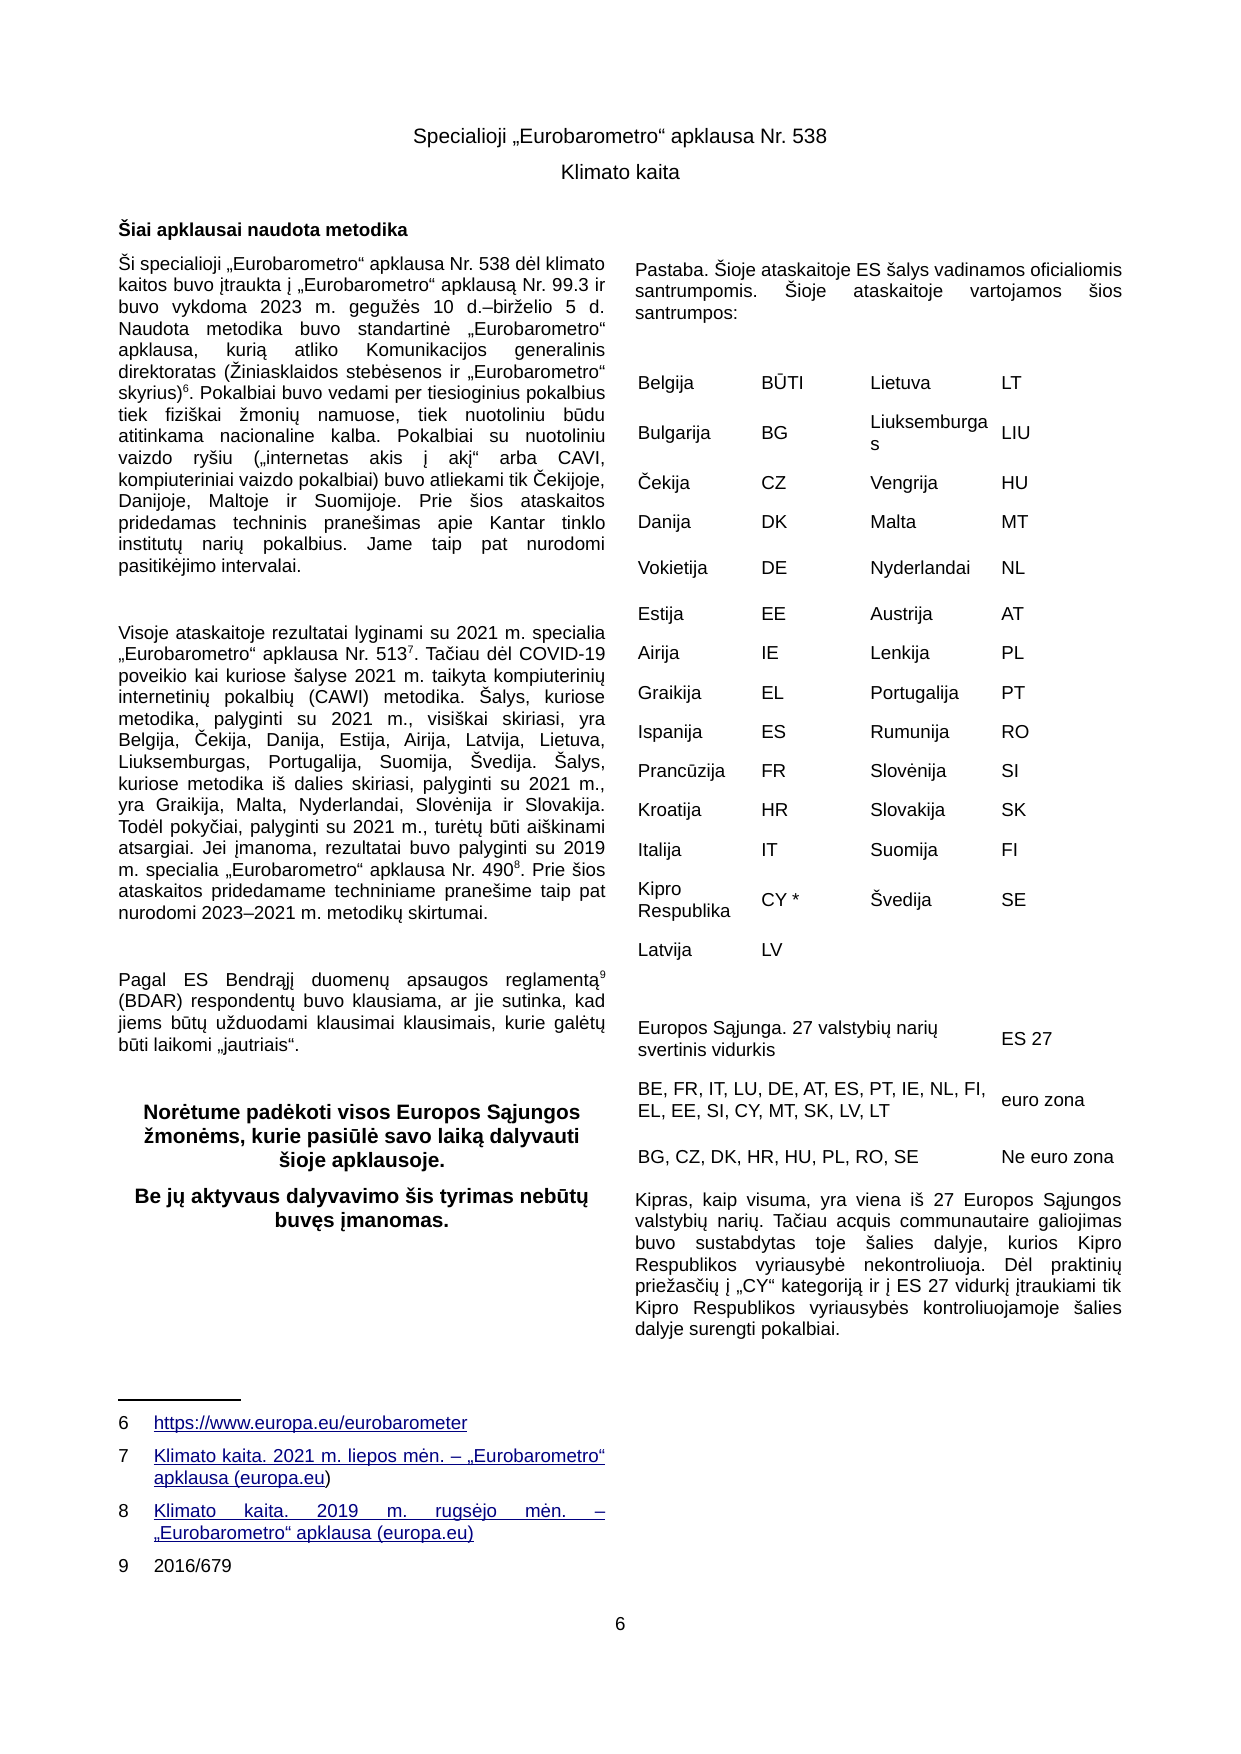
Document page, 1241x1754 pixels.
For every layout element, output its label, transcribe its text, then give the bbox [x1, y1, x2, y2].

table_cell SI [998, 751, 1122, 790]
table_cell LIU [998, 402, 1122, 463]
table_header LT [998, 363, 1122, 402]
table_cell RO [998, 712, 1122, 751]
table_cell Portugalija [867, 673, 998, 712]
table_cell LV [758, 930, 867, 969]
table_cell Estija [635, 594, 758, 633]
text Kipras, kaip visuma, yra viena iš 27 Europos Sąjungos valstybių narių. Tačiau acquis communautaire galiojimas buvo sustabdytas toje šalies dalyje, kurios Kipro Respublikos vyriausybė nekontroliuoja. Dėl praktinių priežasčių į „CY“ kategoriją ir į ES 27 vidurkį įtraukiami tik Kipro Respublikos vyriausybės kontroliuojamoje šalies dalyje surengti pokalbiai. [635, 1189, 1122, 1339]
table_cell Graikija [635, 673, 758, 712]
table_cell NL [998, 541, 1122, 594]
table_cell euro zona [998, 1069, 1122, 1130]
table_cell Bulgarija [635, 402, 758, 463]
table_cell Ispanija [635, 712, 758, 751]
text Šiai apklausai naudota metodika [118, 219, 605, 241]
table_cell Austrija [867, 594, 998, 633]
table_cell Slovėnija [867, 751, 998, 790]
text Pagal ES Bendrąjį duomenų apsaugos reglamentą (BDAR) respondentų buvo klausiama, ar jie sutinka, kad jiems būtų užduodami klausimai klausimais, kurie galėtų būti laikomi „jautriais“. [118, 969, 605, 1055]
table_cell [635, 969, 758, 1008]
text Klimato kaita. 2021 m. liepos mėn. – „Eurobarometro“ apklausa (europa.eu) [118, 1445, 605, 1488]
table_cell Latvija [635, 930, 758, 969]
table_cell BG [758, 402, 867, 463]
table_cell Vengrija [867, 463, 998, 502]
table_cell FI [998, 830, 1122, 869]
table_cell Italija [635, 830, 758, 869]
table_cell Prancūzija [635, 751, 758, 790]
text 2016/679 [118, 1555, 605, 1577]
table_cell Danija [635, 502, 758, 541]
table_cell ES 27 [998, 1008, 1122, 1069]
text Ši specialioji „Eurobarometro“ apklausa Nr. 538 dėl klimato kaitos buvo įtraukta į „Eurobarometro“ apklausą Nr. 99.3 ir buvo vykdoma 2023 m. gegužės 10 d.–birželio 5 d. Naudota metodika buvo standartinė „Eurobarometro“ apklausa, kurią atliko Komunikacijos generalinis direktoratas (Žiniasklaidos stebėsenos ir „Eurobarometro“ skyrius). Pokalbiai buvo vedami per tiesioginius pokalbius tiek fiziškai žmonių namuose, tiek nuotoliniu būdu atitinkama nacionaline kalba. Pokalbiai su nuotoliniu vaizdo ryšiu („internetas akis į akį“ arba CAVI, kompiuteriniai vaizdo pokalbiai) buvo atliekami tik Čekijoje, Danijoje, Maltoje ir Suomijoje. Prie šios ataskaitos pridedamas techninis pranešimas apie Kantar tinklo institutų narių pokalbius. Jame taip pat nurodomi pasitikėjimo intervalai. [118, 253, 605, 576]
table_cell PT [998, 673, 1122, 712]
table_cell EE [758, 594, 867, 633]
table_cell Kroatija [635, 790, 758, 830]
table_cell Europos Sąjunga. 27 valstybių narių svertinis vidurkis [635, 1008, 998, 1069]
table_cell CY * [758, 869, 867, 930]
table_cell Ne euro zona [998, 1130, 1122, 1183]
text Norėtume padėkoti visos Europos Sąjungos žmonėms, kurie pasiūlė savo laiką dalyvauti šioje apklausoje. [118, 1100, 605, 1172]
table_cell Мalta [867, 502, 998, 541]
text Pastaba. Šioje ataskaitoje ES šalys vadinamos oficialiomis santrumpomis. Šioje ataskaitoje vartojamos šios santrumpos: [635, 259, 1122, 323]
table_cell Nyderlandai [867, 541, 998, 594]
table_cell Rumunija [867, 712, 998, 751]
table_cell MT [998, 502, 1122, 541]
table_cell BE, FR, IT, LU, DE, AT, ES, PT, IE, NL, FI, EL, EE, SI, CY, MT, SK, LV, LT [635, 1069, 998, 1130]
table_cell [998, 969, 1122, 1008]
table_cell HU [998, 463, 1122, 502]
table_cell Suomija [867, 830, 998, 869]
table_header BŪTI [758, 363, 867, 402]
table_cell IE [758, 633, 867, 673]
table_cell Airija [635, 633, 758, 673]
table_cell [867, 969, 998, 1008]
table_cell EL [758, 673, 867, 712]
table_cell Švedija [867, 869, 998, 930]
table_cell IT [758, 830, 867, 869]
table_cell HR [758, 790, 867, 830]
table_cell [998, 930, 1122, 969]
table_cell Vokietija [635, 541, 758, 594]
text Klimato kaita. 2019 m. rugsėjo mėn. – „Eurobarometro“ apklausa (europa.eu) [118, 1500, 605, 1543]
table_cell SK [998, 790, 1122, 830]
text Visoje ataskaitoje rezultatai lyginami su 2021 m. specialia „Eurobarometro“ apklausa Nr. 513. Tačiau dėl COVID-19 poveikio kai kuriose šalyse 2021 m. taikyta kompiuterinių internetinių pokalbių (CAWI) metodika. Šalys, kuriose metodika, palyginti su 2021 m., visiškai skiriasi, yra Belgija, Čekija, Danija, Estija, Airija, Latvija, Lietuva, Liuksemburgas, Portugalija, Suomija, Švedija. Šalys, kuriose metodika iš dalies skiriasi, palyginti su 2021 m., yra Graikija, Malta, Nyderlandai, Slovėnija ir Slovakija. Todėl pokyčiai, palyginti su 2021 m., turėtų būti aiškinami atsargiai. Jei įmanoma, rezultatai buvo palyginti su 2019 m. specialia „Eurobarometro“ apklausa Nr. 490. Prie šios ataskaitos pridedamame techniniame pranešime taip pat nurodomi 2023–2021 m. metodikų skirtumai. [118, 621, 605, 923]
table_cell PL [998, 633, 1122, 673]
text https://www.europa.eu/eurobarometer [118, 1412, 605, 1433]
text Be jų aktyvaus dalyvavimo šis tyrimas nebūtų buvęs įmanomas. [118, 1184, 605, 1232]
table_header Belgija [635, 363, 758, 402]
table_cell Čekija [635, 463, 758, 502]
table_cell FR [758, 751, 867, 790]
table_cell AT [998, 594, 1122, 633]
table_cell CZ [758, 463, 867, 502]
table_cell Kipro Respublika [635, 869, 758, 930]
table_cell DE [758, 541, 867, 594]
table_cell ES [758, 712, 867, 751]
table_cell DK [758, 502, 867, 541]
table_cell SE [998, 869, 1122, 930]
table_cell Liuksemburgas [867, 402, 998, 463]
table_cell Slovakija [867, 790, 998, 830]
table_cell BG, CZ, DK, HR, HU, PL, RO, SE [635, 1130, 998, 1183]
table_header Lietuva [867, 363, 998, 402]
table_cell [758, 969, 867, 1008]
table_cell Lenkija [867, 633, 998, 673]
table_cell [867, 930, 998, 969]
